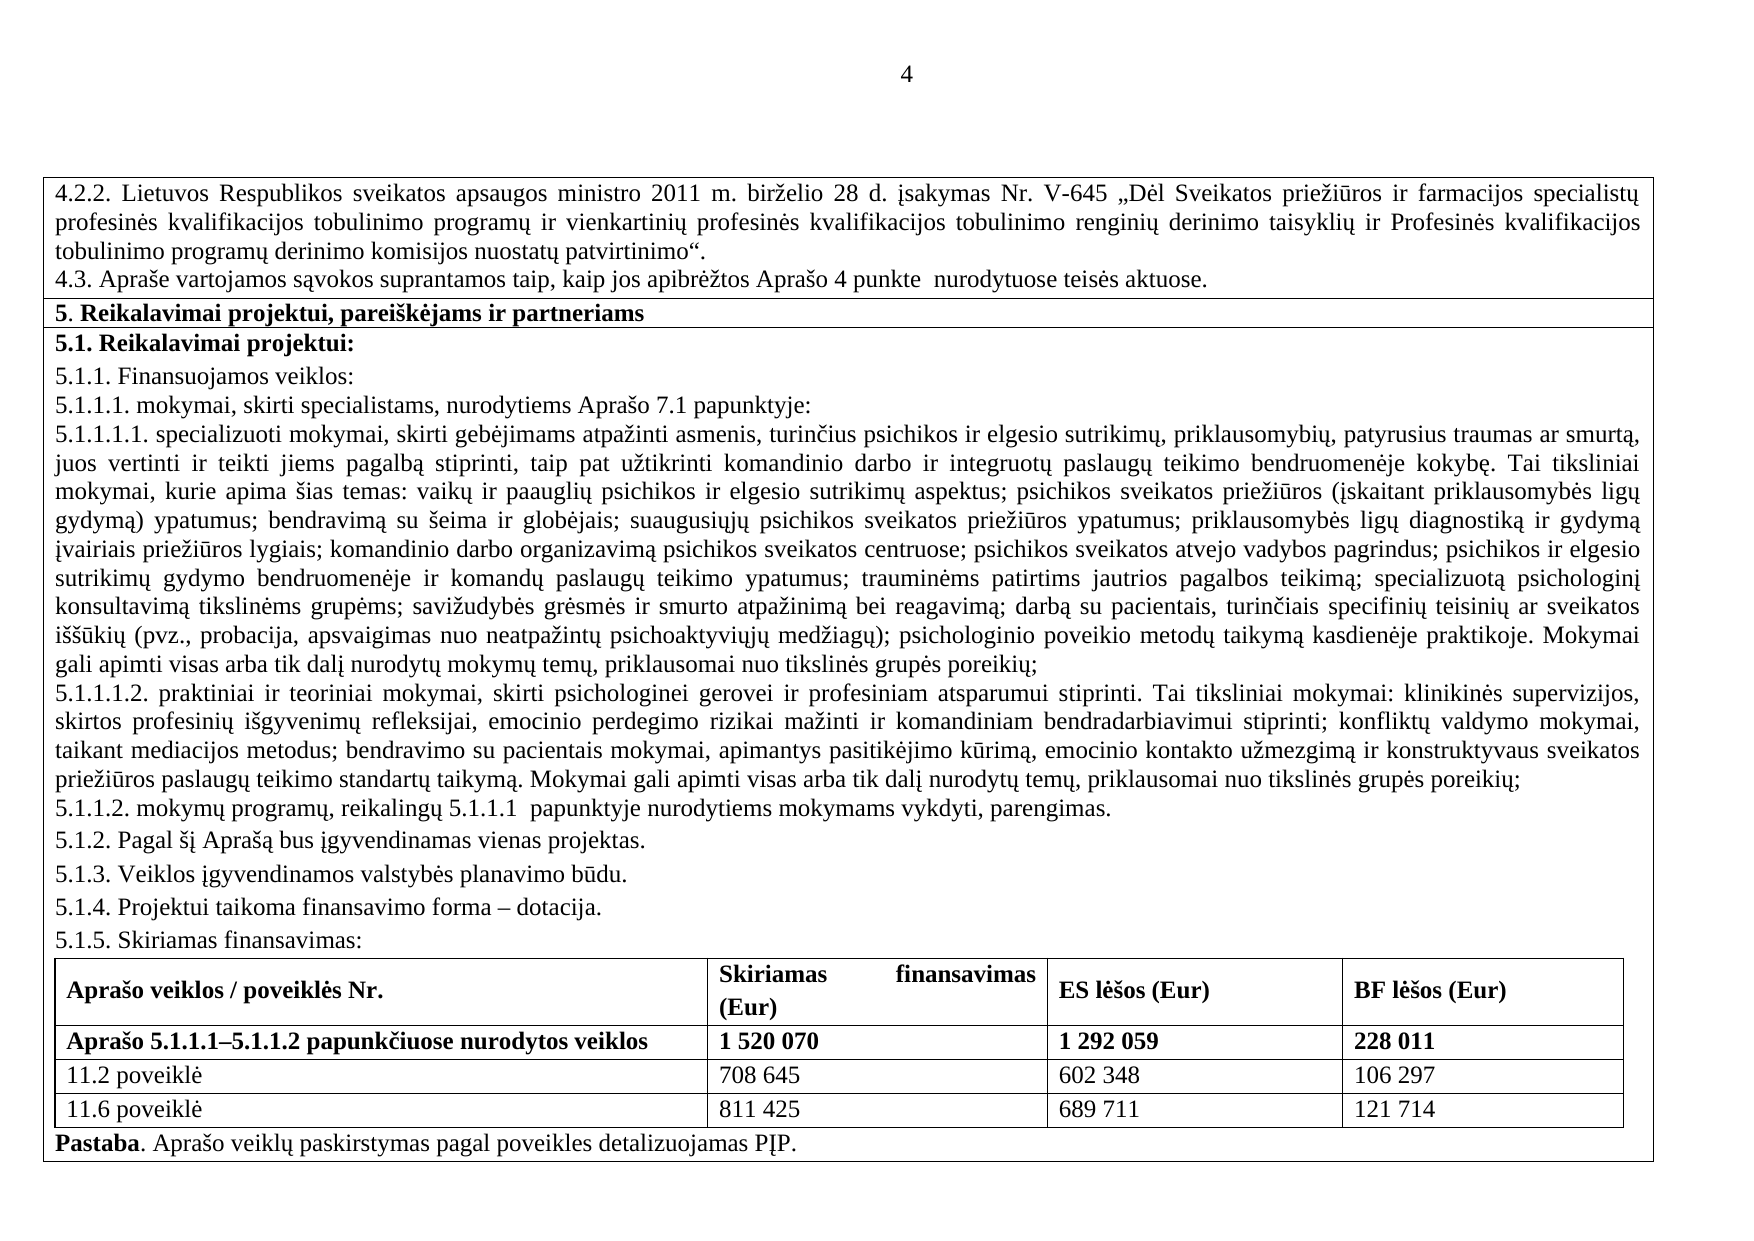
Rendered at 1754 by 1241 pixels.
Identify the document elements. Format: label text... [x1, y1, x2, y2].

table_cell 811 425 [708, 1094, 1047, 1127]
table_header BF lėšos (Eur) [1343, 959, 1623, 1025]
table_cell 11.2 poveiklė [56, 1060, 707, 1093]
table_cell 11.6 poveiklė [56, 1094, 707, 1127]
table_header Skiriamas finansavimas (Eur) [708, 959, 1047, 1025]
table_header Aprašo veiklos / poveiklės Nr. [56, 959, 707, 1025]
table_cell 121 714 [1343, 1094, 1623, 1127]
table_cell 228 011 [1343, 1026, 1623, 1059]
table_cell 5. Reikalavimai projektui, pareiškėjams ir partneriams [44, 299, 1653, 327]
table_cell 689 711 [1048, 1094, 1342, 1127]
table_cell Aprašo 5.1.1.1–5.1.1.2 papunkčiuose nurodytos veiklos [56, 1026, 707, 1059]
table_cell 1 292 059 [1048, 1026, 1342, 1059]
table_header ES lėšos (Eur) [1048, 959, 1342, 1025]
table_cell 4.2.2. Lietuvos Respublikos sveikatos apsaugos ministro 2011 m. birželio 28 d. įsakymas Nr. V-645 „Dėl Sveikatos priežiūros ir farmacijos specialistų profesinės kvalifikacijos tobulinimo programų ir vienkartinių profesinės kvalifikacijos tobulinimo renginių derinimo taisyklių ir Profesinės kvalifikacijos tobulinimo programų derinimo komisijos nuostatų patvirtinimo“. 4.3. Apraše vartojamos sąvokos suprantamos taip, kaip jos apibrėžtos Aprašo 4 punkte nurodytuose teisės aktuose. [44, 178, 1653, 297]
table_cell 708 645 [708, 1060, 1047, 1093]
table_cell 1 520 070 [708, 1026, 1047, 1059]
table_cell 602 348 [1048, 1060, 1342, 1093]
table_cell 5.1. Reikalavimai projektui: 5.1.1. Finansuojamos veiklos: 5.1.1.1. mokymai, skirti specialistams, nurodytiems Aprašo 7.1 papunktyje: 5.1.1.1.1. specializuoti mokymai, skirti gebėjimams atpažinti asmenis, turinčius psichikos ir elgesio sutrikimų, priklausomybių, patyrusius traumas ar smurtą, juos vertinti ir teikti jiems pagalbą stiprinti, taip pat užtikrinti komandinio darbo ir integruotų paslaugų teikimo bendruomenėje kokybę. Tai tiksliniai mokymai, kurie apima šias temas: vaikų ir paauglių psichikos ir elgesio sutrikimų aspektus; psichikos sveikatos priežiūros (įskaitant priklausomybės ligų gydymą) ypatumus; bendravimą su šeima ir globėjais; suaugusiųjų psichikos sveikatos priežiūros ypatumus; priklausomybės ligų diagnostiką ir gydymą įvairiais priežiūros lygiais; komandinio darbo organizavimą psichikos sveikatos centruose; psichikos sveikatos atvejo vadybos pagrindus; psichikos ir elgesio sutrikimų gydymo bendruomenėje ir komandų paslaugų teikimo ypatumus; trauminėms patirtims jautrios pagalbos teikimą; specializuotą psichologinį konsultavimą tikslinėms grupėms; savižudybės grėsmės ir smurto atpažinimą bei reagavimą; darbą su pacientais, turinčiais specifinių teisinių ar sveikatos iššūkių (pvz., probacija, apsvaigimas nuo neatpažintų psichoaktyviųjų medžiagų); psichologinio poveikio metodų taikymą kasdienėje praktikoje. Mokymai gali apimti visas arba tik dalį nurodytų mokymų temų, priklausomai nuo tikslinės grupės poreikių; 5.1.1.1.2. praktiniai ir teoriniai mokymai, skirti psichologinei gerovei ir profesiniam atsparumui stiprinti. Tai tiksliniai mokymai: klinikinės supervizijos, skirtos profesinių išgyvenimų refleksijai, emocinio perdegimo rizikai mažinti ir komandiniam bendradarbiavimui stiprinti; konfliktų valdymo mokymai, taikant mediacijos metodus; bendravimo su pacientais mokymai, apimantys pasitikėjimo kūrimą, emocinio kontakto užmezgimą ir konstruktyvaus sveikatos priežiūros paslaugų teikimo standartų taikymą. Mokymai gali apimti visas arba tik dalį nurodytų temų, priklausomai nuo tikslinės grupės poreikių; 5.1.1.2. mokymų programų, reikalingų 5.1.1.1 papunktyje nurodytiems mokymams vykdyti, parengimas. 5.1.2. Pagal šį Aprašą bus įgyvendinamas vienas projektas. 5.1.3. Veiklos įgyvendinamos valstybės planavimo būdu. 5.1.4. Projektui taikoma finansavimo forma – dotacija. 5.1.5. Skiriamas finansavimas: Pastaba. Aprašo veiklų paskirstymas pagal poveikles detalizuojamas PĮP. [44, 328, 1653, 1161]
table_cell 106 297 [1343, 1060, 1623, 1093]
